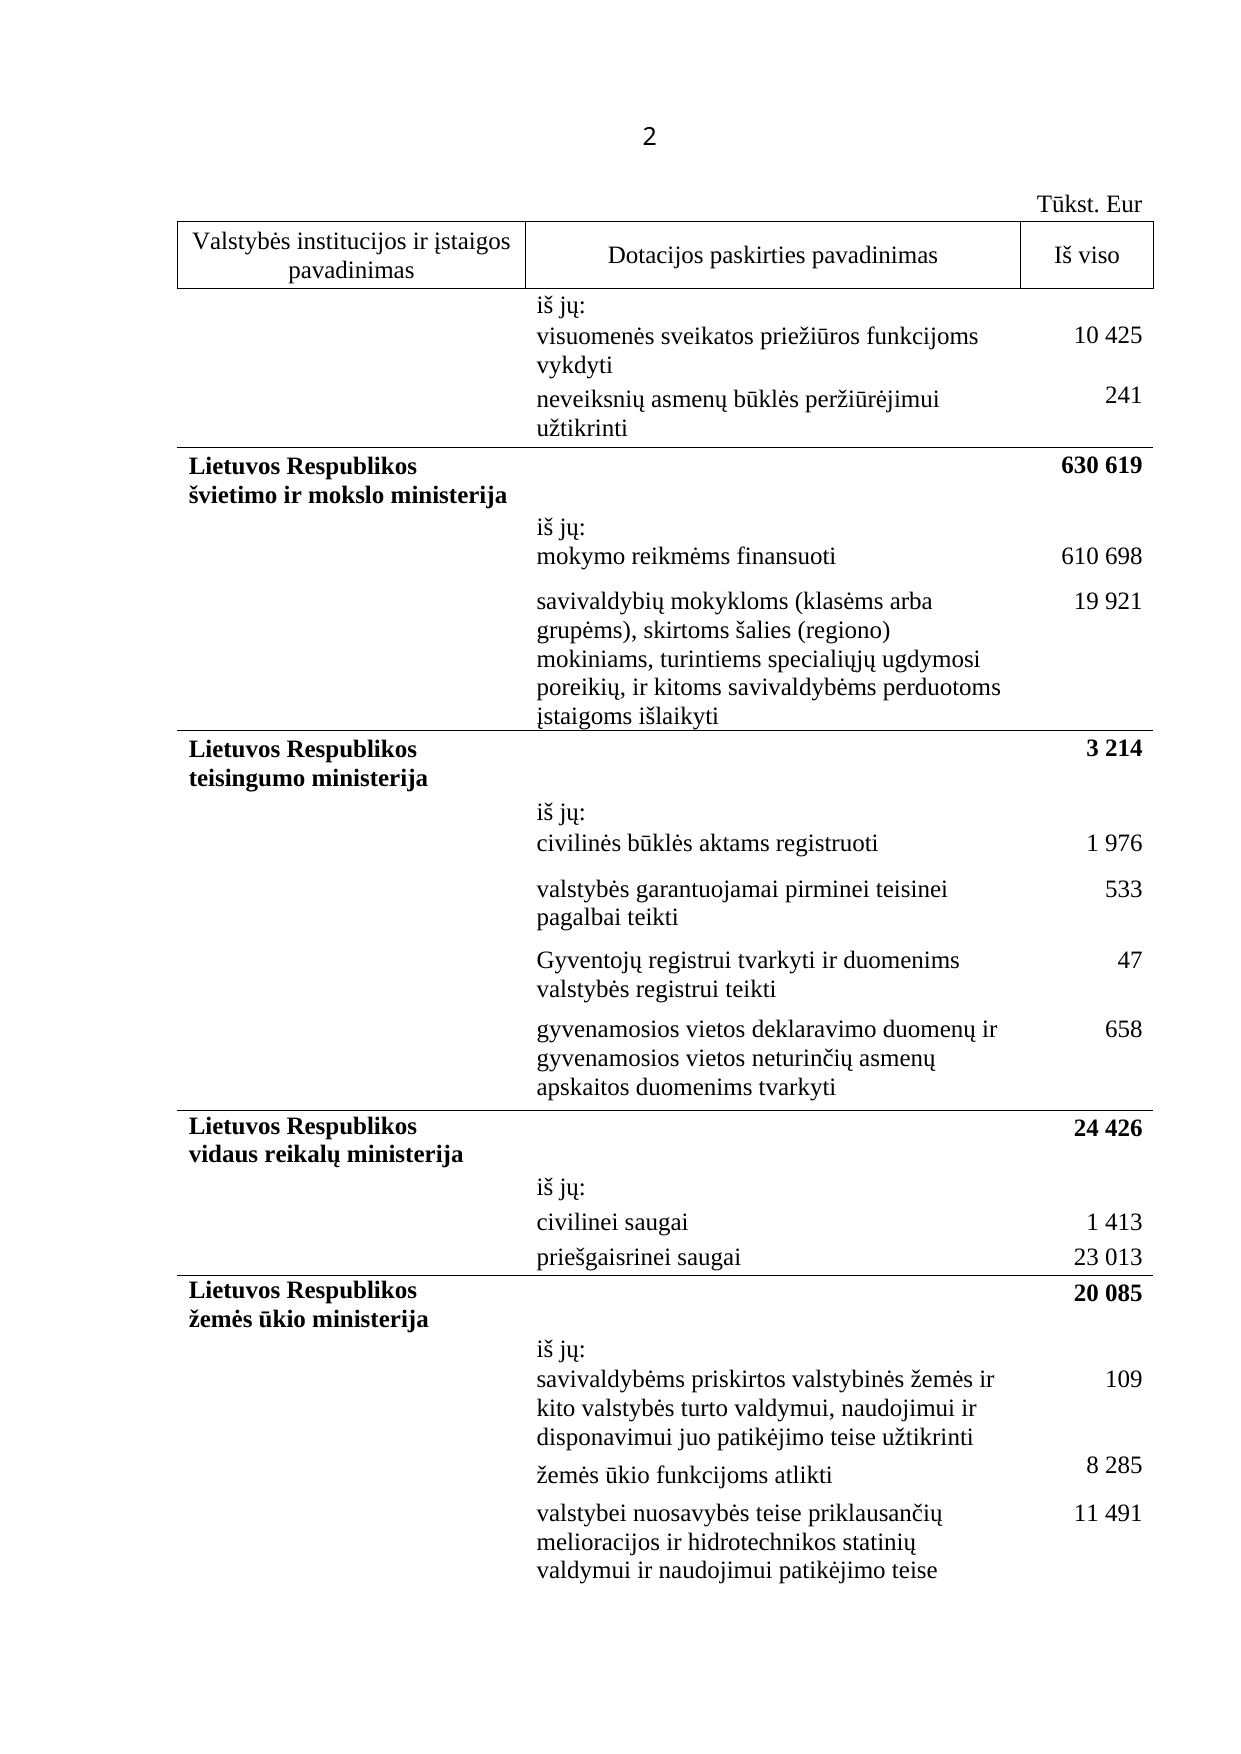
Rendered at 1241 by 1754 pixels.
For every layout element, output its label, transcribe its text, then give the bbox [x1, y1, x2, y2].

table_cell Lietuvos Respublikos švietimo ir mokslo ministerija [177, 448, 525, 512]
table_cell Lietuvos Respublikos vidaus reikalų ministerija [177, 1111, 525, 1168]
table_cell priešgaisrinei saugai [525, 1239, 1020, 1274]
table_cell savivaldybių mokykloms (klasėms arba grupėms), skirtoms šalies (regiono) mokiniams, turintiems specialiųjų ugdymosi poreikių, ir kitoms savivaldybėms perduotoms įstaigoms išlaikyti [525, 586, 1020, 730]
table_cell 533 [1020, 874, 1153, 946]
table_cell [177, 874, 525, 946]
table_cell mokymo reikmėms finansuoti [525, 541, 1020, 586]
table_cell [177, 541, 525, 586]
table_cell 19 921 [1020, 586, 1153, 730]
table_cell [177, 1204, 525, 1239]
table_cell 241 [1020, 380, 1153, 447]
table_cell 1 413 [1020, 1204, 1153, 1239]
table_cell [1020, 796, 1153, 828]
table_cell civilinės būklės aktams registruoti [525, 828, 1020, 874]
table_cell valstybei nuosavybės teise priklausančių melioracijos ir hidrotechnikos statinių valdymui ir naudojimui patikėjimo teise [525, 1498, 1020, 1584]
table_cell 10 425 [1020, 321, 1153, 380]
table_header [525, 186, 1020, 221]
table_cell [177, 1014, 525, 1110]
table_cell iš jų: [525, 1168, 1020, 1204]
table_cell [1020, 513, 1153, 541]
table_cell [177, 1333, 525, 1364]
table_cell iš jų: [525, 513, 1020, 541]
table_header Tūkst. Eur [1020, 186, 1153, 221]
table_cell [177, 513, 525, 541]
table_cell [525, 731, 1020, 796]
table_cell Gyventojų registrui tvarkyti ir duomenims valstybės registrui teikti [525, 946, 1020, 1014]
table_cell neveiksnių asmenų būklės peržiūrėjimui užtikrinti [525, 380, 1020, 447]
table_cell 20 085 [1020, 1276, 1153, 1333]
table_cell [177, 1364, 525, 1451]
table_cell visuomenės sveikatos priežiūros funkcijoms vykdyti [525, 321, 1020, 380]
table_cell gyvenamosios vietos deklaravimo duomenų ir gyvenamosios vietos neturinčių asmenų apskaitos duomenims tvarkyti [525, 1014, 1020, 1110]
table_cell 24 426 [1020, 1111, 1153, 1168]
table_cell 11 491 [1020, 1498, 1153, 1584]
table_cell 47 [1020, 946, 1153, 1014]
table_cell 8 285 [1020, 1451, 1153, 1498]
table_cell [177, 946, 525, 1014]
table_cell [177, 321, 525, 380]
table_cell [525, 1111, 1020, 1168]
table_cell Lietuvos Respublikos žemės ūkio ministerija [177, 1276, 525, 1333]
table_cell iš jų: [525, 1333, 1020, 1364]
table_cell 658 [1020, 1014, 1153, 1110]
table_cell [1020, 1333, 1153, 1364]
table_cell civilinei saugai [525, 1204, 1020, 1239]
table_cell savivaldybėms priskirtos valstybinės žemės ir kito valstybės turto valdymui, naudojimui ir disponavimui juo patikėjimo teise užtikrinti [525, 1364, 1020, 1451]
table_cell 3 214 [1020, 731, 1153, 796]
table_cell 23 013 [1020, 1239, 1153, 1274]
table_cell iš jų: [525, 796, 1020, 828]
table_cell valstybės garantuojamai pirminei teisinei pagalbai teikti [525, 874, 1020, 946]
table_cell [177, 796, 525, 828]
table_cell [177, 289, 525, 321]
table_cell žemės ūkio funkcijoms atlikti [525, 1451, 1020, 1498]
table_cell 610 698 [1020, 541, 1153, 586]
table_cell Iš viso [1021, 222, 1153, 288]
table_cell [177, 1239, 525, 1274]
table_cell Dotacijos paskirties pavadinimas [526, 222, 1020, 288]
table_cell [525, 448, 1020, 512]
table_cell [525, 1276, 1020, 1333]
table_cell 1 976 [1020, 828, 1153, 874]
table_cell [177, 1498, 525, 1584]
table_cell iš jų: [525, 289, 1020, 321]
table_cell 630 619 [1020, 448, 1153, 512]
table_cell [177, 380, 525, 447]
table_header [177, 186, 525, 221]
table_cell [177, 1451, 525, 1498]
table_cell [177, 586, 525, 730]
table_cell Valstybės institucijos ir įstaigos pavadinimas [178, 222, 525, 288]
table_cell 109 [1020, 1364, 1153, 1451]
table_cell [1020, 1168, 1153, 1204]
table_cell Lietuvos Respublikos teisingumo ministerija [177, 731, 525, 796]
table_cell [177, 828, 525, 874]
table_cell [1020, 289, 1153, 321]
table_cell [177, 1168, 525, 1204]
